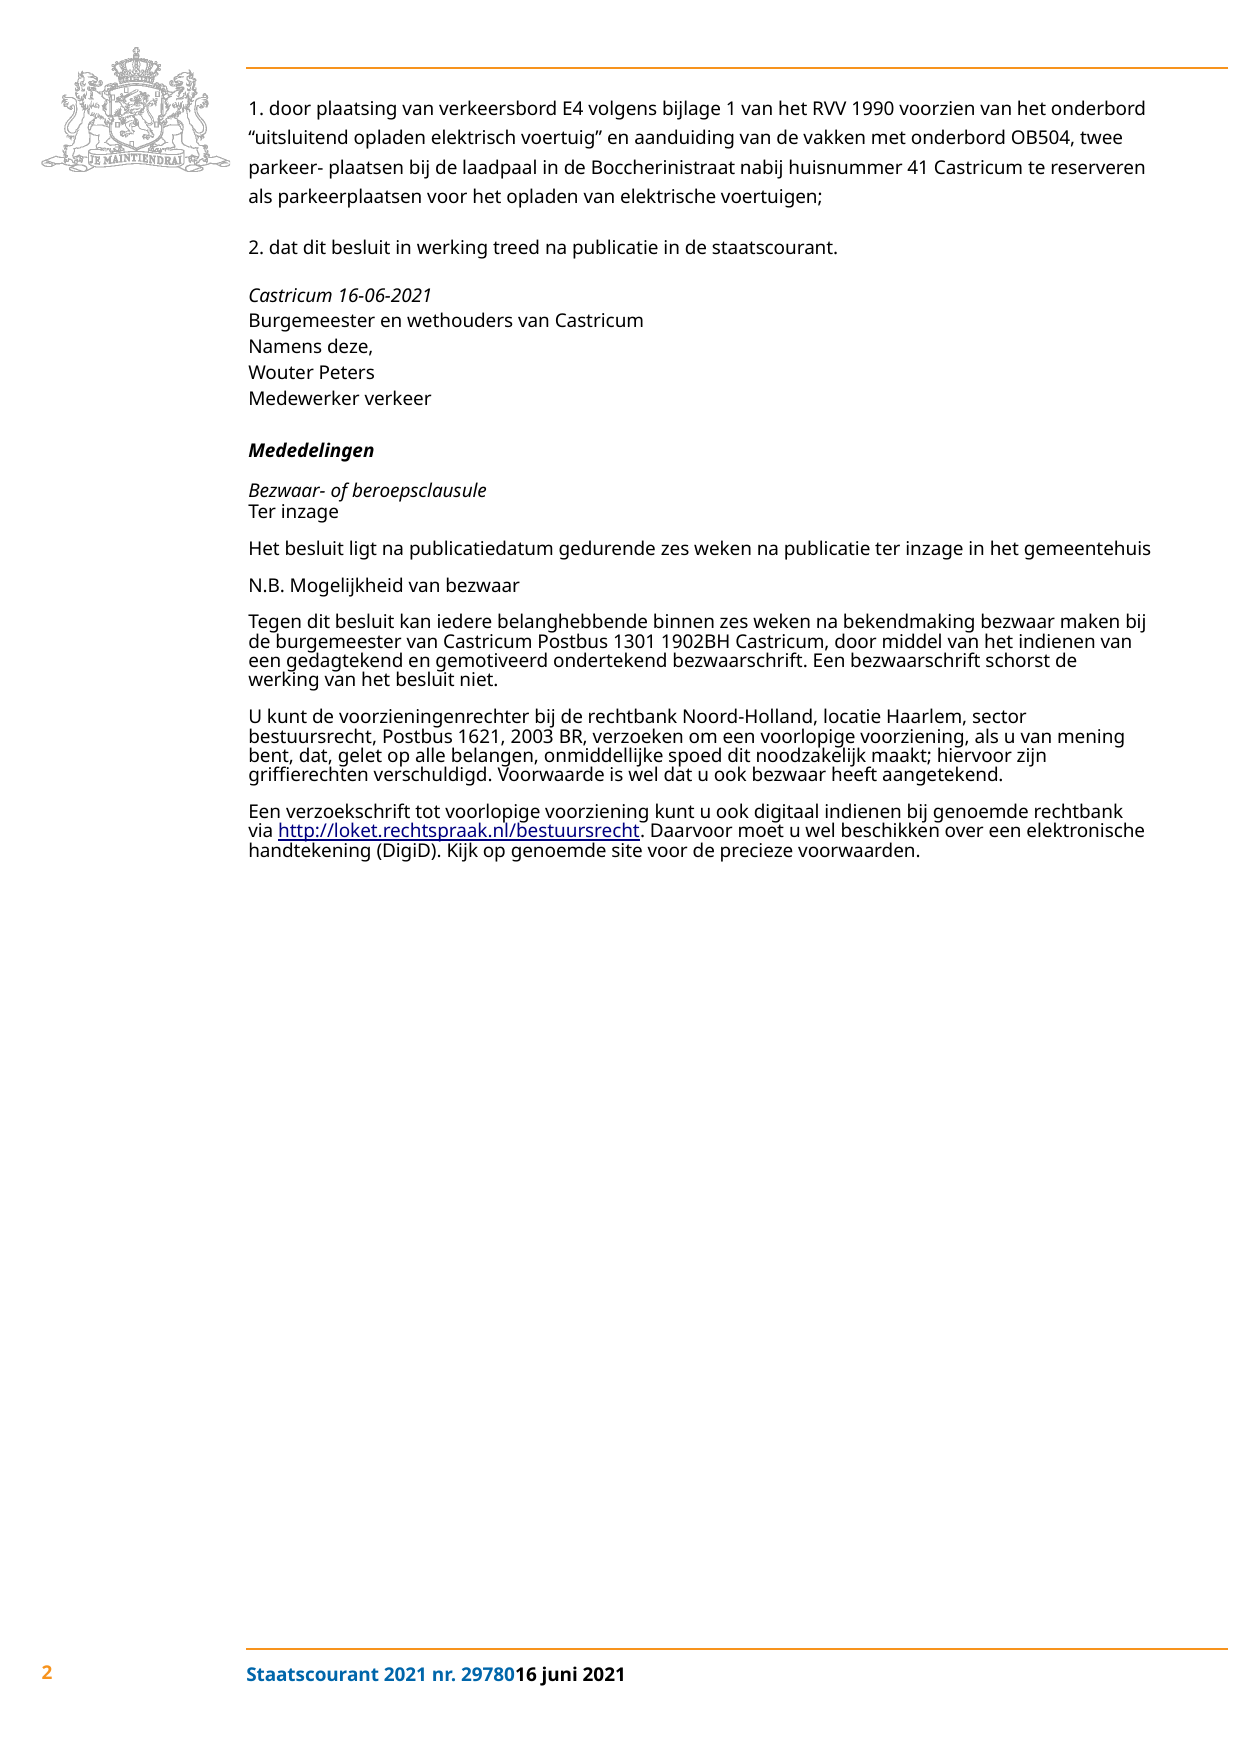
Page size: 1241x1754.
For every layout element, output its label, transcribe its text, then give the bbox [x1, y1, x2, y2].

text Namens deze, [248, 333, 1152, 359]
picture [41, 47, 231, 172]
text U kunt de voorzieningenrechter bij de rechtbank Noord-Holland, locatie Haarlem, sector bestuursrecht, Postbus 1621, 2003 BR, verzoeken om een voorlopige voorziening, als u van mening bent, dat, gelet op alle belangen, onmiddellijke spoed dit noodzakelijk maakt; hiervoor zijn griffierechten verschuldigd. Voorwaarde is wel dat u ook bezwaar heeft aangetekend. [248, 708, 1152, 785]
text N.B. Mogelijkheid van bezwaar [248, 577, 1152, 596]
text Het besluit ligt na publicatiedatum gedurende zes weken na publicatie ter inzage in het gemeentehuis [248, 539, 1152, 559]
text Bezwaar- of beroepsclausule [248, 477, 1152, 503]
text Tegen dit besluit kan iedere belanghebbende binnen zes weken na bekendmaking bezwaar maken bij de burgemeester van Castricum Postbus 1301 1902BH Castricum, door middel van het indienen van een gedagtekend en gemotiveerd ondertekend bezwaarschrift. Een bezwaarschrift schorst de werking van het besluit niet. [248, 613, 1152, 691]
text Castricum 16-06-2021 [248, 282, 1152, 307]
text Ter inzage [248, 503, 1152, 522]
text Mededelingen [248, 438, 1152, 463]
text Wouter Peters [248, 359, 1152, 385]
text Medewerker verkeer [248, 385, 1152, 410]
text Een verzoekschrift tot voorlopige voorziening kunt u ook digitaal indienen bij genoemde rechtbank via http://loket.rechtspraak.nl/bestuursrecht. Daarvoor moet u wel beschikken over een elektronische handtekening (DigiD). Kijk op genoemde site voor de precieze voorwaarden. [248, 803, 1152, 861]
text Burgemeester en wethouders van Castricum [248, 307, 1152, 333]
text 2. dat dit besluit in werking treed na publicatie in de staatscourant. [248, 234, 1152, 260]
text 1. door plaatsing van verkeersbord E4 volgens bijlage 1 van het RVV 1990 voorzien van het onderbord “uitsluitend opladen elektrisch voertuig” en aanduiding van de vakken met onderbord OB504, twee parkeer- plaatsen bij de laadpaal in de Boccherinistraat nabij huisnummer 41 Castricum te reserveren als parkeerplaatsen voor het opladen van elektrische voertuigen; [248, 95, 1152, 209]
